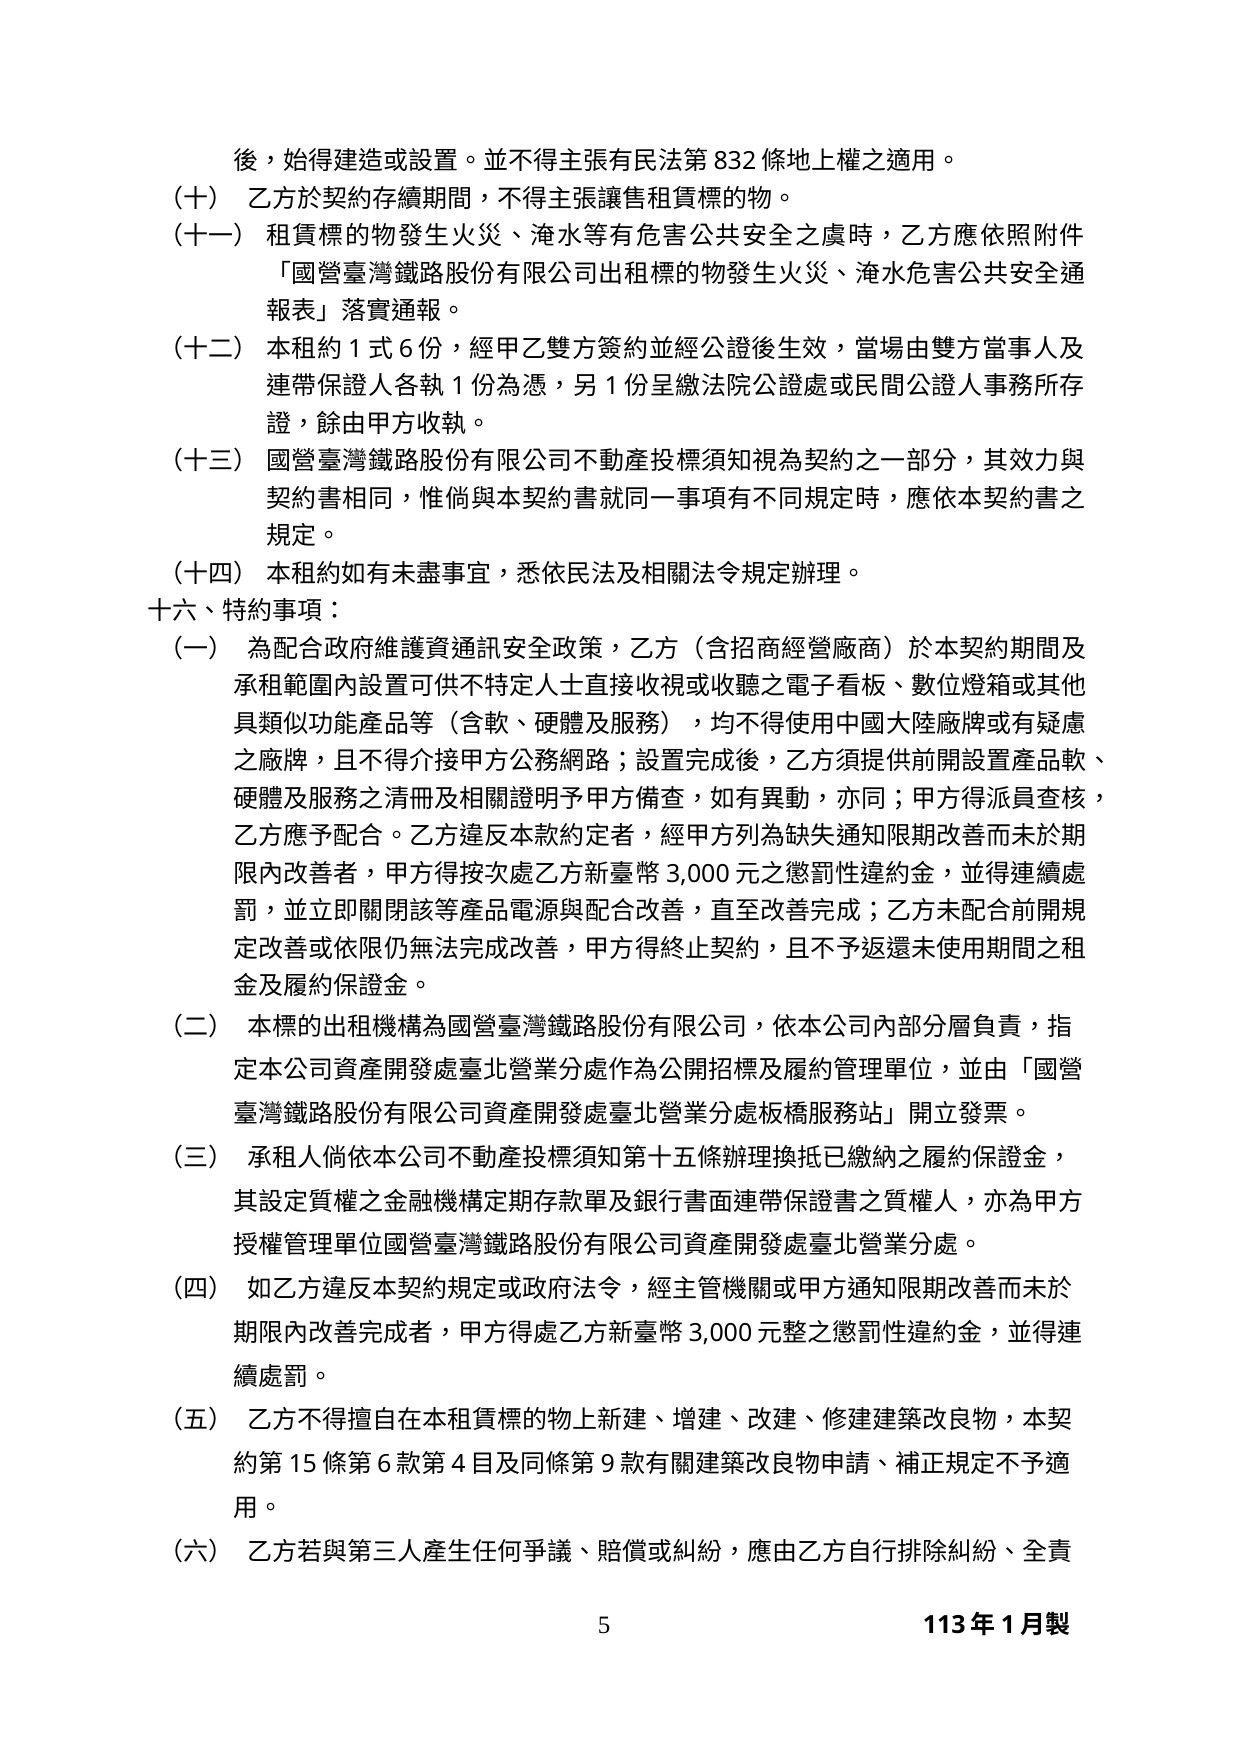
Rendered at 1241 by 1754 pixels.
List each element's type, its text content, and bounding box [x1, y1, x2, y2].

list 租賃標的物發生火災、淹水等有危害公共安全之虞時，乙方應依照附件「國營臺灣鐵路股份有限公司出租標的物發生火災、淹水危害公共安全通報表」落實通報。 [158, 215, 1087, 327]
list 國營臺灣鐵路股份有限公司不動產投標須知視為契約之一部分，其效力與契約書相同，惟倘與本契約書就同一事項有不同規定時，應依本契約書之規定。 [158, 440, 1087, 552]
text 十六、特約事項： [148, 590, 1087, 627]
list 本租約1式6份，經甲乙雙方簽約並經公證後生效，當場由雙方當事人及連帶保證人各執1份為憑，另1份呈繳法院公證處或民間公證人事務所存證，餘由甲方收執。 [158, 327, 1087, 440]
list 本標的出租機構為國營臺灣鐵路股份有限公司，依本公司內部分層負責，指定本公司資產開發處臺北營業分處作為公開招標及履約管理單位，並由「國營臺灣鐵路股份有限公司資產開發處臺北營業分處板橋服務站」開立發票。 [158, 1002, 1092, 1133]
list 承租人倘依本公司不動產投標須知第十五條辦理換抵已繳納之履約保證金，其設定質權之金融機構定期存款單及銀行書面連帶保證書之質權人，亦為甲方授權管理單位國營臺灣鐵路股份有限公司資產開發處臺北營業分處。 [158, 1133, 1092, 1265]
text 後，始得建造或設置。並不得主張有民法第832條地上權之適用。 [233, 140, 1087, 177]
list 如乙方違反本契約規定或政府法令，經主管機關或甲方通知限期改善而未於期限內改善完成者，甲方得處乙方新臺幣3,000元整之懲罰性違約金，並得連續處罰。 [158, 1265, 1092, 1396]
list 本租約如有未盡事宜，悉依民法及相關法令規定辦理。 [158, 552, 1087, 590]
list 乙方於契約存續期間，不得主張讓售租賃標的物。 [158, 177, 1087, 215]
list 為配合政府維護資通訊安全政策，乙方（含招商經營廠商）於本契約期間及承租範圍內設置可供不特定人士直接收視或收聽之電子看板、數位燈箱或其他具類似功能產品等（含軟、硬體及服務），均不得使用中國大陸廠牌或有疑慮之廠牌，且不得介接甲方公務網路；設置完成後，乙方須提供前開設置產品軟、硬體及服務之清冊及相關證明予甲方備查，如有異動，亦同；甲方得派員查核，乙方應予配合。乙方違反本款約定者，經甲方列為缺失通知限期改善而未於期限內改善者，甲方得按次處乙方新臺幣3,000元之懲罰性違約金，並得連續處罰，並立即關閉該等產品電源與配合改善，直至改善完成；乙方未配合前開規定改善或依限仍無法完成改善，甲方得終止契約，且不予返還未使用期間之租金及履約保證金。 [158, 627, 1087, 1002]
list 乙方若與第三人產生任何爭議、賠償或糾紛，應由乙方自行排除糾紛、全責 [158, 1527, 1092, 1571]
list 乙方不得擅自在本租賃標的物上新建、增建、改建、修建建築改良物，本契約第15條第6款第4目及同條第9款有關建築改良物申請、補正規定不予適用。 [158, 1396, 1092, 1527]
